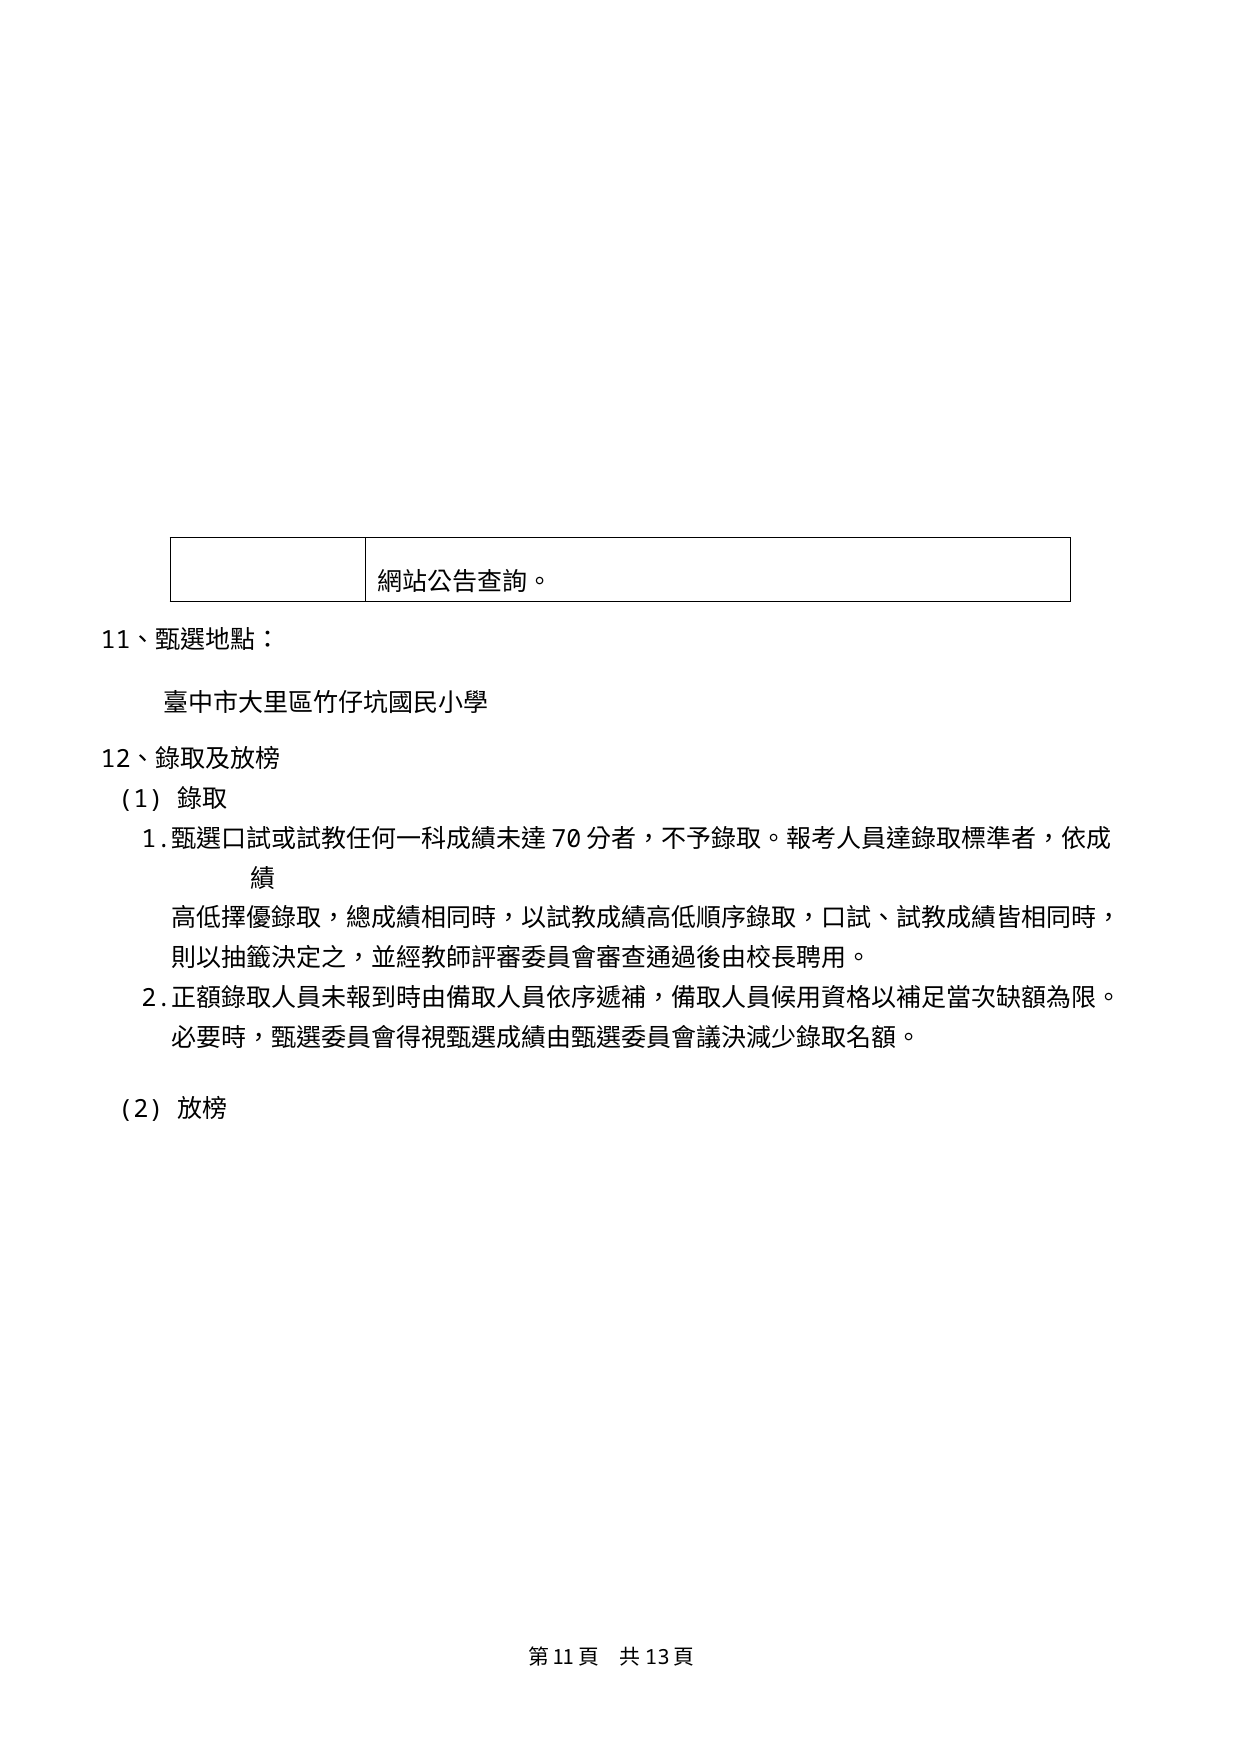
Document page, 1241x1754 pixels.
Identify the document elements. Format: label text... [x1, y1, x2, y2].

table_cell [171, 538, 365, 601]
text 高低擇優錄取，總成績相同時，以試教成績高低順序錄取，口試、試教成績皆相同時，則以抽籤決定之，並經教師評審委員會審查通過後由校長聘用。 [171, 898, 1122, 974]
list 甄選口試或試教任何一科成績未達70分者，不予錄取。報考人員達錄取標準者，依成績 [171, 818, 1122, 894]
text 臺中市大里區竹仔坑國民小學 [163, 659, 1122, 721]
text 必要時，甄選委員會得視甄選成績由甄選委員會議決減少錄取名額。 [171, 1017, 1122, 1053]
list 錄取及放榜 [100, 739, 1122, 775]
list 正額錄取人員未報到時由備取人員依序遞補，備取人員候用資格以補足當次缺額為限。 [171, 977, 1122, 1014]
list 錄取 [118, 778, 1122, 815]
list 甄選地點： [100, 619, 1122, 655]
list 放榜 [118, 1089, 1122, 1125]
table_cell 網站公告查詢。 [366, 538, 1070, 601]
